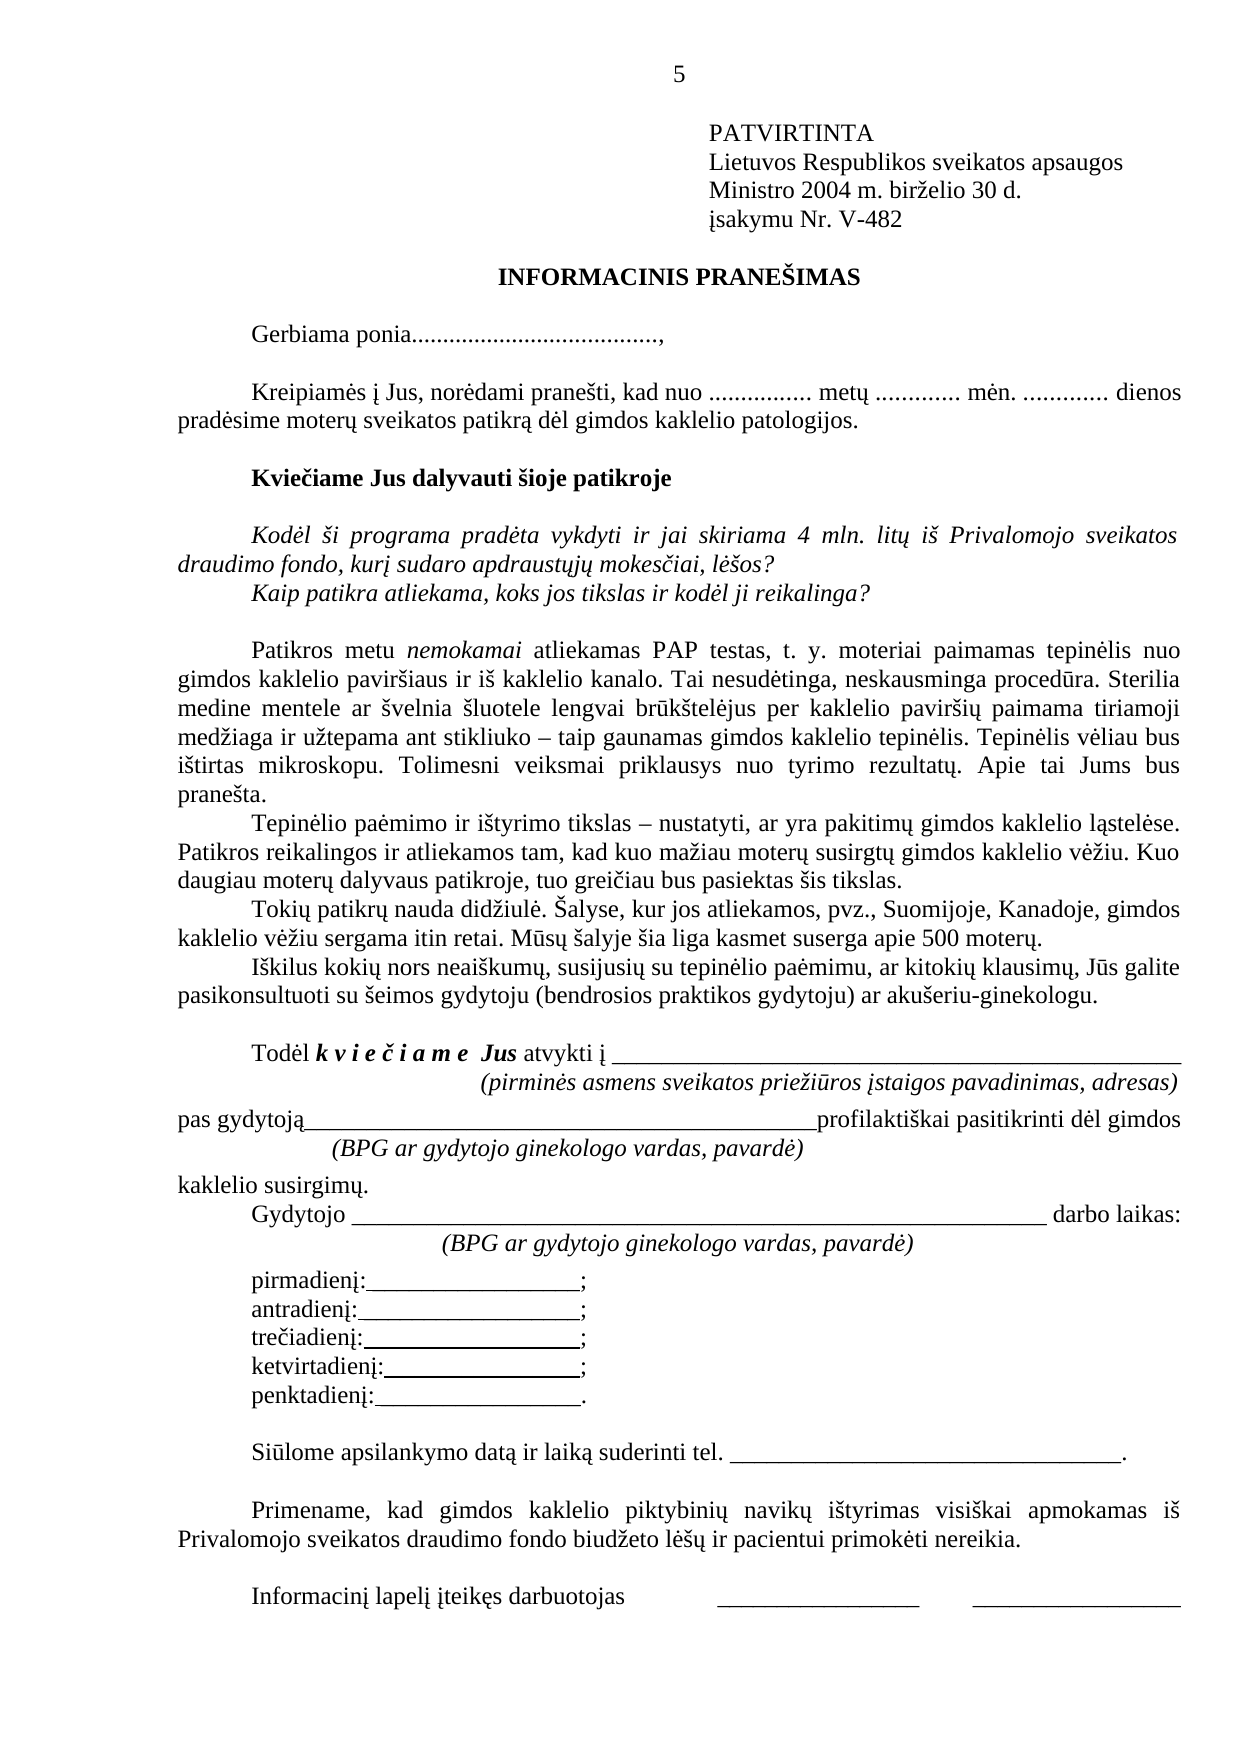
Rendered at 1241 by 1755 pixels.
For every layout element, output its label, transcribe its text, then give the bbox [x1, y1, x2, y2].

text Primename, kad gimdos kaklelio piktybinių navikų ištyrimas visiškai apmokamas iš Privalomojo sveikatos draudimo fondo biudžeto lėšų ir pacientui primokėti nereikia. [177, 1495, 1181, 1552]
text Kaip patikra atliekama, koks jos tikslas ir kodėl ji reikalinga? [177, 578, 1181, 607]
text Tepinėlio paėmimo ir ištyrimo tikslas – nustatyti, ar yra pakitimų gimdos kaklelio ląstelėse. Patikros reikalingos ir atliekamos tam, kad kuo mažiau moterų susirgtų gimdos kaklelio vėžiu. Kuo daugiau moterų dalyvaus patikroje, tuo greičiau bus pasiektas šis tikslas. [177, 808, 1181, 894]
text pas gydytoją profilaktiškai pasitikrinti dėl gimdos [177, 1104, 1181, 1133]
text Lietuvos Respublikos sveikatos apsaugos [177, 147, 1181, 176]
text (BPG ar gydytojo ginekologo vardas, pavardė) [177, 1133, 1181, 1170]
text Todėl kviečiame Jus atvykti į [177, 1038, 1181, 1067]
text Gerbiama ponia. , [177, 319, 1181, 348]
text Tokių patikrų nauda didžiulė. Šalyse, kur jos atliekamos, pvz., Suomijoje, Kanadoje, gimdos kaklelio vėžiu sergama itin retai. Mūsų šalyje šia liga kasmet suserga apie 500 moterų. [177, 894, 1181, 952]
text trečiadienį: ; [177, 1322, 1181, 1351]
text Ministro 2004 m. birželio 30 d. [177, 176, 1181, 204]
text antradienį: ; [177, 1294, 1181, 1322]
text Gydytojo darbo laikas: [177, 1199, 1181, 1228]
text Iškilus kokių nors neaiškumų, susijusių su tepinėlio paėmimu, ar kitokių klausimų, Jūs galite pasikonsultuoti su šeimos gydytoju (bendrosios praktikos gydytoju) ar akušeriu-ginekologu. [177, 952, 1181, 1009]
text pirmadienį: ; [177, 1265, 1181, 1294]
text Kodėl ši programa pradėta vykdyti ir jai skiriama 4 mln. litų iš Privalomojo sveikatos draudimo fondo, kurį sudaro apdraustųjų mokesčiai, lėšos? [177, 521, 1181, 578]
text ketvirtadienį: ; [177, 1351, 1181, 1380]
text Kviečiame Jus dalyvauti šioje patikroje [177, 463, 1181, 492]
text Siūlome apsilankymo datą ir laiką suderinti tel. . [177, 1437, 1181, 1466]
text PATVIRTINTA [709, 118, 1181, 147]
text įsakymu Nr. V-482 [177, 204, 1181, 233]
text (pirminės asmens sveikatos priežiūros įstaigos pavadinimas, adresas) [177, 1067, 1181, 1104]
text kaklelio susirgimų. [177, 1170, 1181, 1199]
text Kreipiamės į Jus, norėdami pranešti, kad nuo metų mėn. dienos pradėsime moterų sveikatos patikrą dėl gimdos kaklelio patologijos. [177, 377, 1181, 434]
text Informacinį lapelį įteikęs darbuotojas [177, 1581, 1181, 1610]
text penktadienį: . [177, 1380, 1181, 1409]
text (BPG ar gydytojo ginekologo vardas, pavardė) [177, 1228, 1181, 1265]
text INFORMACINIS PRANEŠIMAS [177, 262, 1181, 291]
text Patikros metu nemokamai atliekamas PAP testas, t. y. moteriai paimamas tepinėlis nuo gimdos kaklelio paviršiaus ir iš kaklelio kanalo. Tai nesudėtinga, neskausminga procedūra. Sterilia medine mentele ar švelnia šluotele lengvai brūkštelėjus per kaklelio paviršių paimama tiriamoji medžiaga ir užtepama ant stikliuko – taip gaunamas gimdos kaklelio tepinėlis. Tepinėlis vėliau bus ištirtas mikroskopu. Tolimesni veiksmai priklausys nuo tyrimo rezultatų. Apie tai Jums bus pranešta. [177, 636, 1181, 808]
